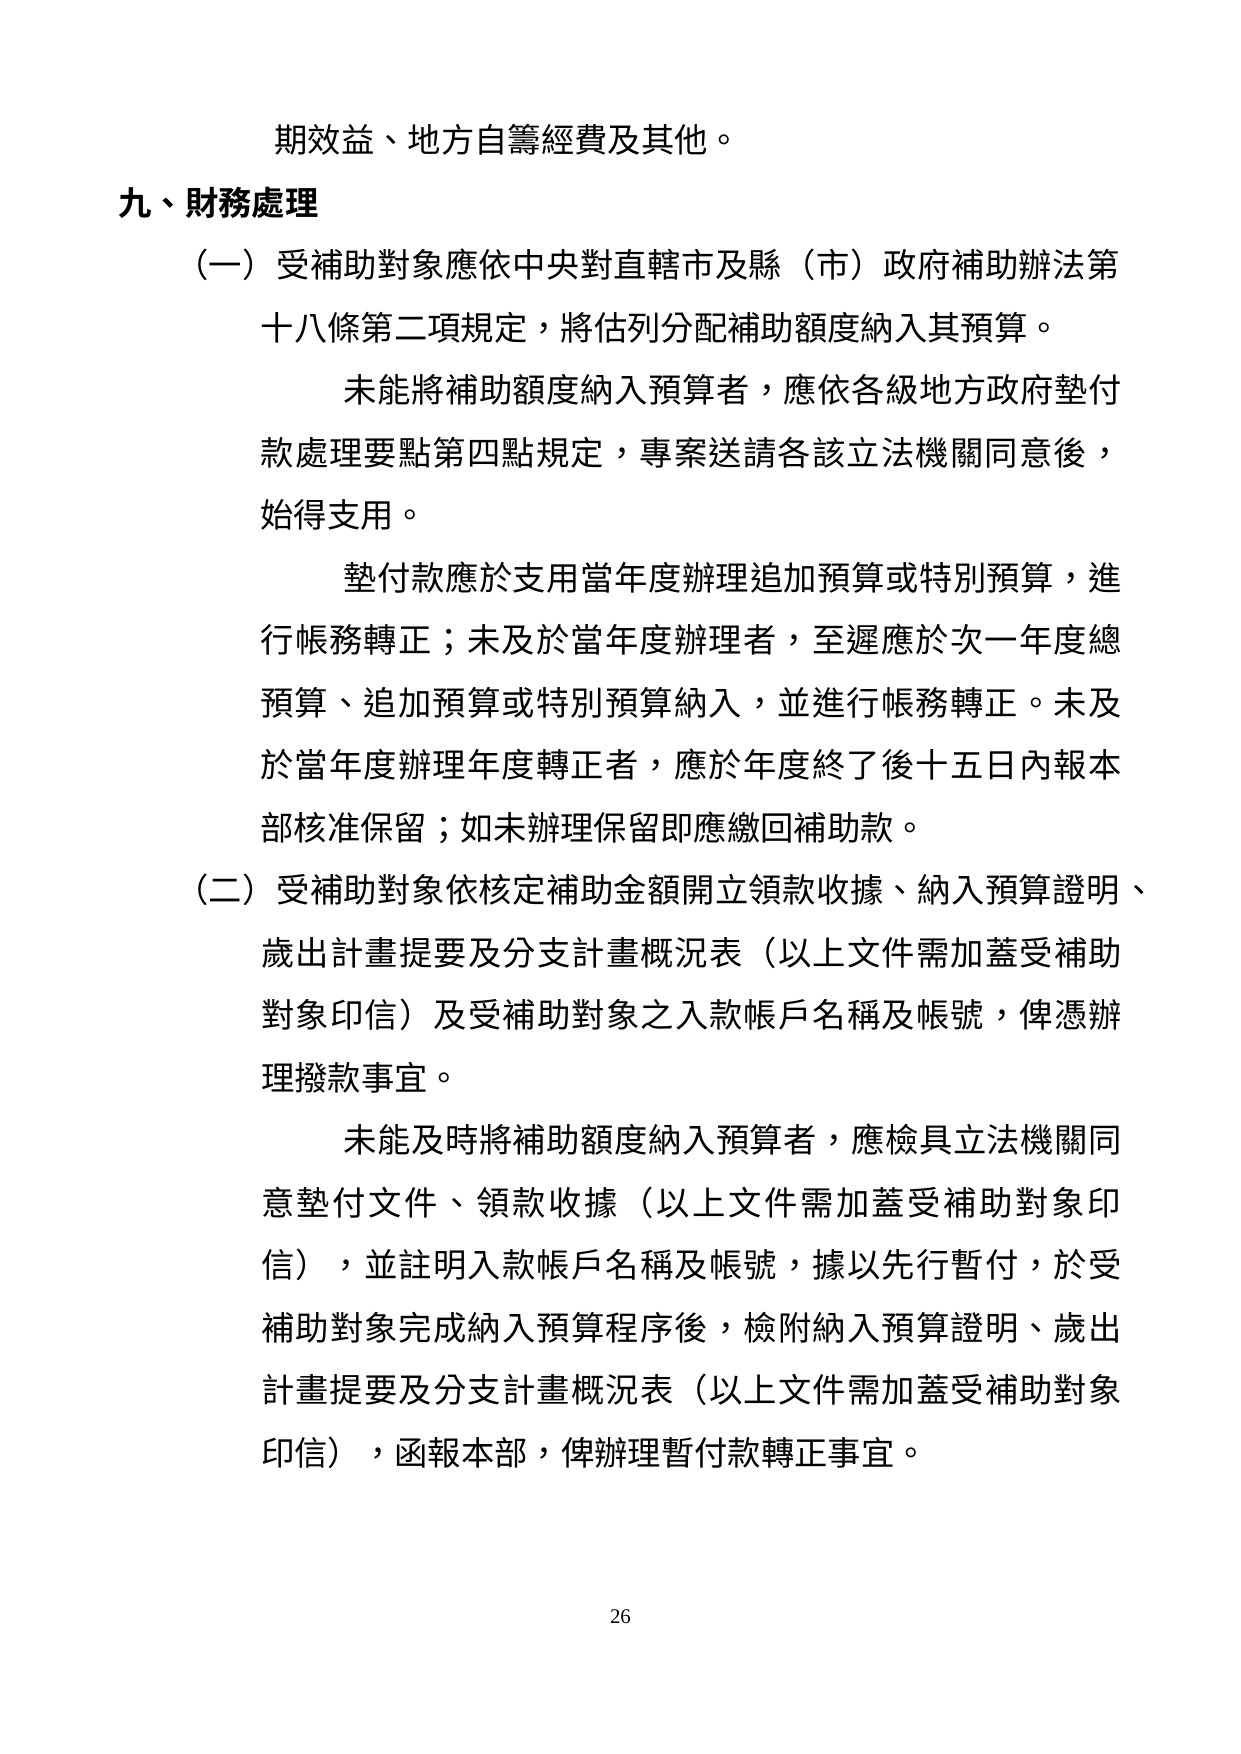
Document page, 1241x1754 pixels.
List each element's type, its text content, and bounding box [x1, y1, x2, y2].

text （一）受補助對象應依中央對直轄市及縣（市）政府補助辦法第十八條第二項規定，將估列分配補助額度納入其預算。 [175, 221, 1122, 346]
text （二）受補助對象依核定補助金額開立領款收據、納入預算證明、歲出計畫提要及分支計畫概況表（以上文件需加蓋受補助對象印信）及受補助對象之入款帳戶名稱及帳號，俾憑辦理撥款事宜。 [175, 846, 1122, 1096]
text 墊付款應於支用當年度辦理追加預算或特別預算，進行帳務轉正；未及於當年度辦理者，至遲應於次一年度總預算、追加預算或特別預算納入，並進行帳務轉正。未及於當年度辦理年度轉正者，應於年度終了後十五日內報本部核准保留；如未辦理保留即應繳回補助款。 [260, 534, 1122, 846]
text 未能及時將補助額度納入預算者，應檢具立法機關同意墊付文件、領款收據（以上文件需加蓋受補助對象印信），並註明入款帳戶名稱及帳號，據以先行暫付，於受補助對象完成納入預算程序後，檢附納入預算證明、歲出計畫提要及分支計畫概況表（以上文件需加蓋受補助對象印信），函報本部，俾辦理暫付款轉正事宜。 [261, 1096, 1122, 1471]
text 期效益、地方自籌經費及其他。 [174, 96, 1122, 159]
text 九、財務處理 [118, 159, 1122, 221]
text 未能將補助額度納入預算者，應依各級地方政府墊付款處理要點第四點規定，專案送請各該立法機關同意後，始得支用。 [260, 346, 1122, 534]
